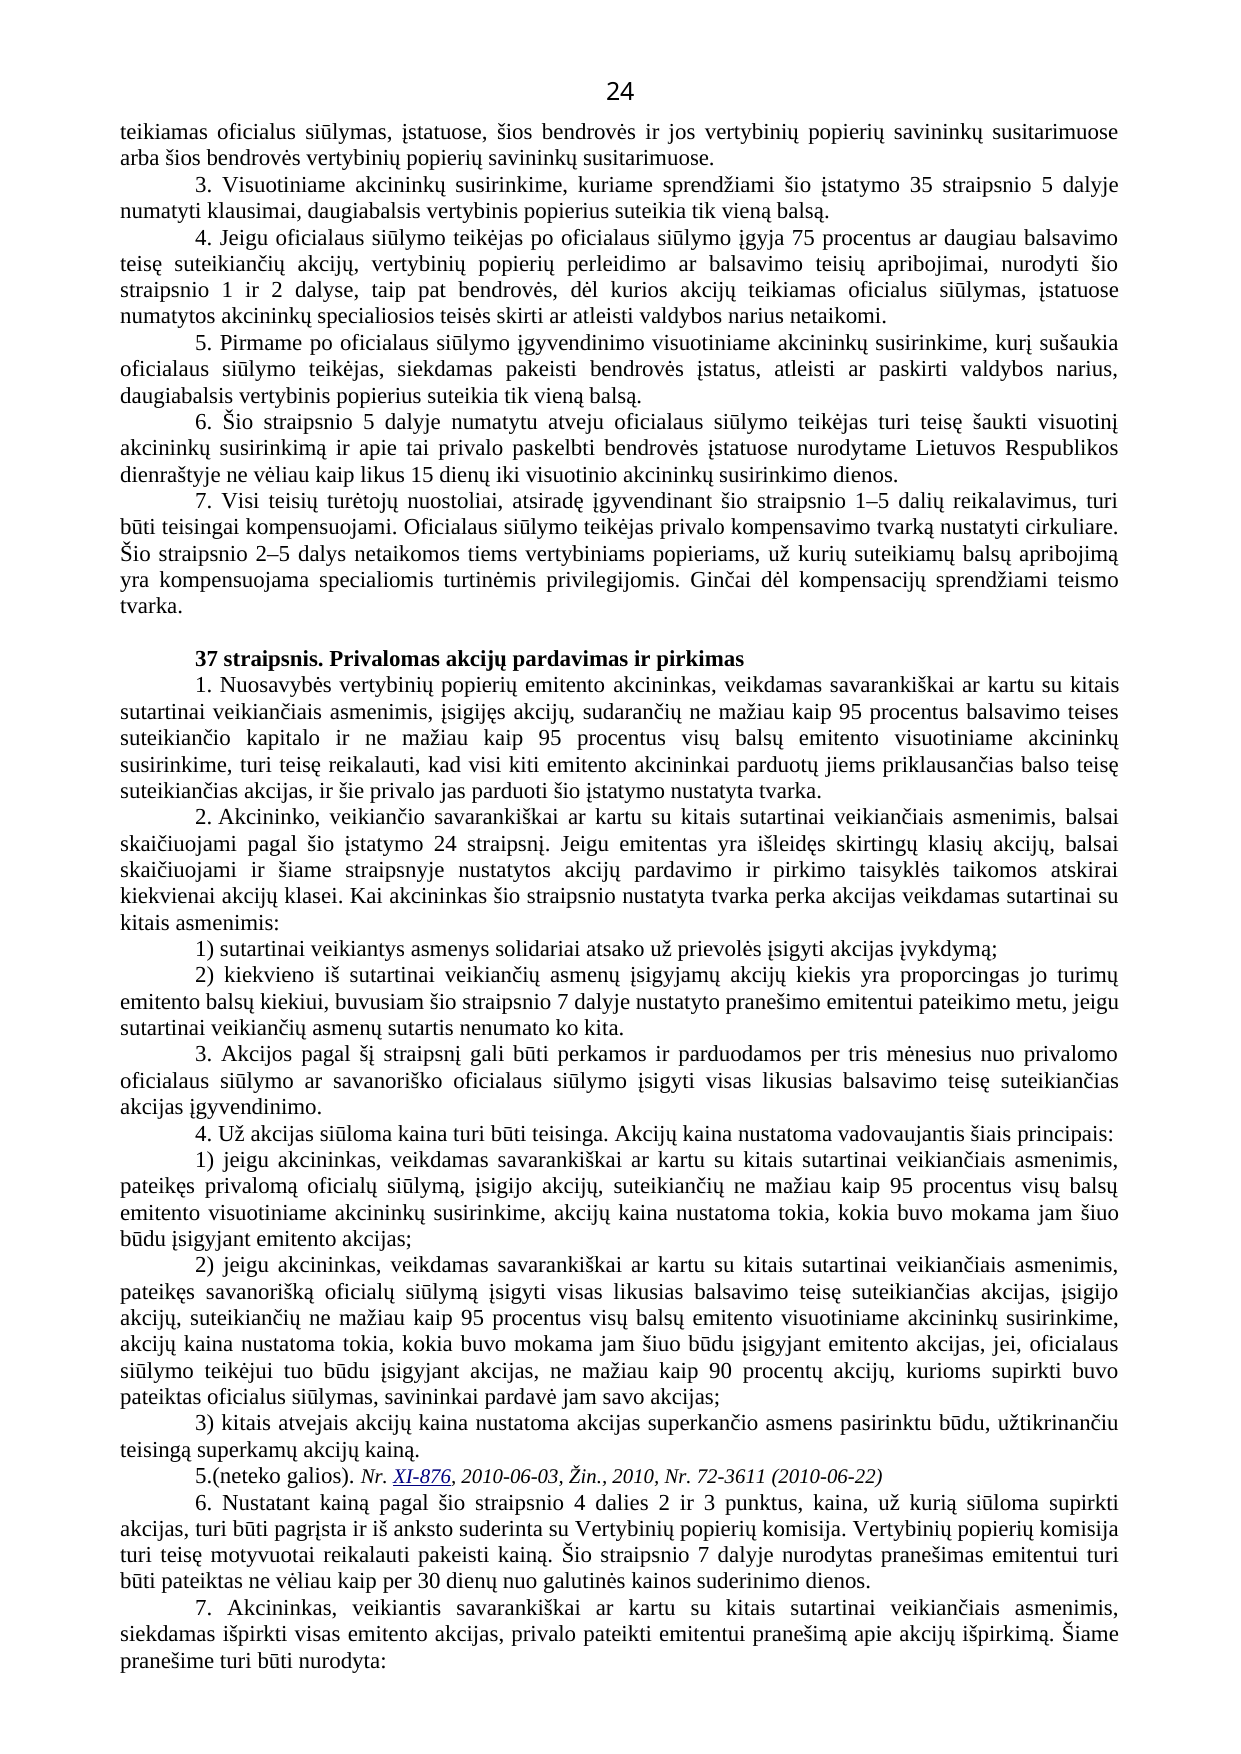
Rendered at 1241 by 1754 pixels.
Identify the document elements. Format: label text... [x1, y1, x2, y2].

text 2. Akcininko, veikiančio savarankiškai ar kartu su kitais sutartinai veikiančiais asmenimis, balsai skaičiuojami pagal šio įstatymo 24 straipsnį. Jeigu emitentas yra išleidęs skirtingų klasių akcijų, balsai skaičiuojami ir šiame straipsnyje nustatytos akcijų pardavimo ir pirkimo taisyklės taikomos atskirai kiekvienai akcijų klasei. Kai akcininkas šio straipsnio nustatyta tvarka perka akcijas veikdamas sutartinai su kitais asmenimis: [120, 803, 1120, 935]
text 3. Visuotiniame akcininkų susirinkime, kuriame sprendžiami šio įstatymo 35 straipsnio 5 dalyje numatyti klausimai, daugiabalsis vertybinis popierius suteikia tik vieną balsą. [120, 171, 1120, 223]
text 37 straipsnis. Privalomas akcijų pardavimas ir pirkimas [120, 645, 1120, 672]
text 3) kitais atvejais akcijų kaina nustatoma akcijas superkančio asmens pasirinktu būdu, užtikrinančiu teisingą superkamų akcijų kainą. [120, 1409, 1120, 1462]
text 1) sutartinai veikiantys asmenys solidariai atsako už prievolės įsigyti akcijas įvykdymą; [120, 935, 1120, 961]
text 6. Nustatant kainą pagal šio straipsnio 4 dalies 2 ir 3 punktus, kaina, už kurią siūloma supirkti akcijas, turi būti pagrįsta ir iš anksto suderinta su Vertybinių popierių komisija. Vertybinių popierių komisija turi teisę motyvuotai reikalauti pakeisti kainą. Šio straipsnio 7 dalyje nurodytas pranešimas emitentui turi būti pateiktas ne vėliau kaip per 30 dienų nuo galutinės kainos suderinimo dienos. [120, 1488, 1120, 1594]
text 5. Pirmame po oficialaus siūlymo įgyvendinimo visuotiniame akcininkų susirinkime, kurį sušaukia oficialaus siūlymo teikėjas, siekdamas pakeisti bendrovės įstatus, atleisti ar paskirti valdybos narius, daugiabalsis vertybinis popierius suteikia tik vieną balsą. [120, 329, 1120, 408]
text 1. Nuosavybės vertybinių popierių emitento akcininkas, veikdamas savarankiškai ar kartu su kitais sutartinai veikiančiais asmenimis, įsigijęs akcijų, sudarančių ne mažiau kaip 95 procentus balsavimo teises suteikiančio kapitalo ir ne mažiau kaip 95 procentus visų balsų emitento visuotiniame akcininkų susirinkime, turi teisę reikalauti, kad visi kiti emitento akcininkai parduotų jiems priklausančias balso teisę suteikiančias akcijas, ir šie privalo jas parduoti šio įstatymo nustatyta tvarka. [120, 672, 1120, 803]
text 4. Už akcijas siūloma kaina turi būti teisinga. Akcijų kaina nustatoma vadovaujantis šiais principais: [120, 1119, 1120, 1146]
text 1) jeigu akcininkas, veikdamas savarankiškai ar kartu su kitais sutartinai veikiančiais asmenimis, pateikęs privalomą oficialų siūlymą, įsigijo akcijų, suteikiančių ne mažiau kaip 95 procentus visų balsų emitento visuotiniame akcininkų susirinkime, akcijų kaina nustatoma tokia, kokia buvo mokama jam šiuo būdu įsigyjant emitento akcijas; [120, 1146, 1120, 1251]
text 7. Akcininkas, veikiantis savarankiškai ar kartu su kitais sutartinai veikiančiais asmenimis, siekdamas išpirkti visas emitento akcijas, privalo pateikti emitentui pranešimą apie akcijų išpirkimą. Šiame pranešime turi būti nurodyta: [120, 1594, 1120, 1673]
text 6. Šio straipsnio 5 dalyje numatytu atveju oficialaus siūlymo teikėjas turi teisę šaukti visuotinį akcininkų susirinkimą ir apie tai privalo paskelbti bendrovės įstatuose nurodytame Lietuvos Respublikos dienraštyje ne vėliau kaip likus 15 dienų iki visuotinio akcininkų susirinkimo dienos. [120, 408, 1120, 487]
text 2) jeigu akcininkas, veikdamas savarankiškai ar kartu su kitais sutartinai veikiančiais asmenimis, pateikęs savanorišką oficialų siūlymą įsigyti visas likusias balsavimo teisę suteikiančias akcijas, įsigijo akcijų, suteikiančių ne mažiau kaip 95 procentus visų balsų emitento visuotiniame akcininkų susirinkime, akcijų kaina nustatoma tokia, kokia buvo mokama jam šiuo būdu įsigyjant emitento akcijas, jei, oficialaus siūlymo teikėjui tuo būdu įsigyjant akcijas, ne mažiau kaip 90 procentų akcijų, kurioms supirkti buvo pateiktas oficialus siūlymas, savininkai pardavė jam savo akcijas; [120, 1251, 1120, 1409]
text 2) kiekvieno iš sutartinai veikiančių asmenų įsigyjamų akcijų kiekis yra proporcingas jo turimų emitento balsų kiekiui, buvusiam šio straipsnio 7 dalyje nustatyto pranešimo emitentui pateikimo metu, jeigu sutartinai veikiančių asmenų sutartis nenumato ko kita. [120, 961, 1120, 1041]
text 3. Akcijos pagal šį straipsnį gali būti perkamos ir parduodamos per tris mėnesius nuo privalomo oficialaus siūlymo ar savanoriško oficialaus siūlymo įsigyti visas likusias balsavimo teisę suteikiančias akcijas įgyvendinimo. [120, 1041, 1120, 1119]
text 5.(neteko galios). Nr. XI-876, 2010-06-03, Žin., 2010, Nr. 72-3611 (2010-06-22) [120, 1462, 1120, 1488]
text 4. Jeigu oficialaus siūlymo teikėjas po oficialaus siūlymo įgyja 75 procentus ar daugiau balsavimo teisę suteikiančių akcijų, vertybinių popierių perleidimo ar balsavimo teisių apribojimai, nurodyti šio straipsnio 1 ir 2 dalyse, taip pat bendrovės, dėl kurios akcijų teikiamas oficialus siūlymas, įstatuose numatytos akcininkų specialiosios teisės skirti ar atleisti valdybos narius netaikomi. [120, 223, 1120, 329]
text teikiamas oficialus siūlymas, įstatuose, šios bendrovės ir jos vertybinių popierių savininkų susitarimuose arba šios bendrovės vertybinių popierių savininkų susitarimuose. [120, 118, 1120, 171]
text 7. Visi teisių turėtojų nuostoliai, atsiradę įgyvendinant šio straipsnio 1–5 dalių reikalavimus, turi būti teisingai kompensuojami. Oficialaus siūlymo teikėjas privalo kompensavimo tvarką nustatyti cirkuliare. Šio straipsnio 2–5 dalys netaikomos tiems vertybiniams popieriams, už kurių suteikiamų balsų apribojimą yra kompensuojama specialiomis turtinėmis privilegijomis. Ginčai dėl kompensacijų sprendžiami teismo tvarka. [120, 487, 1120, 619]
